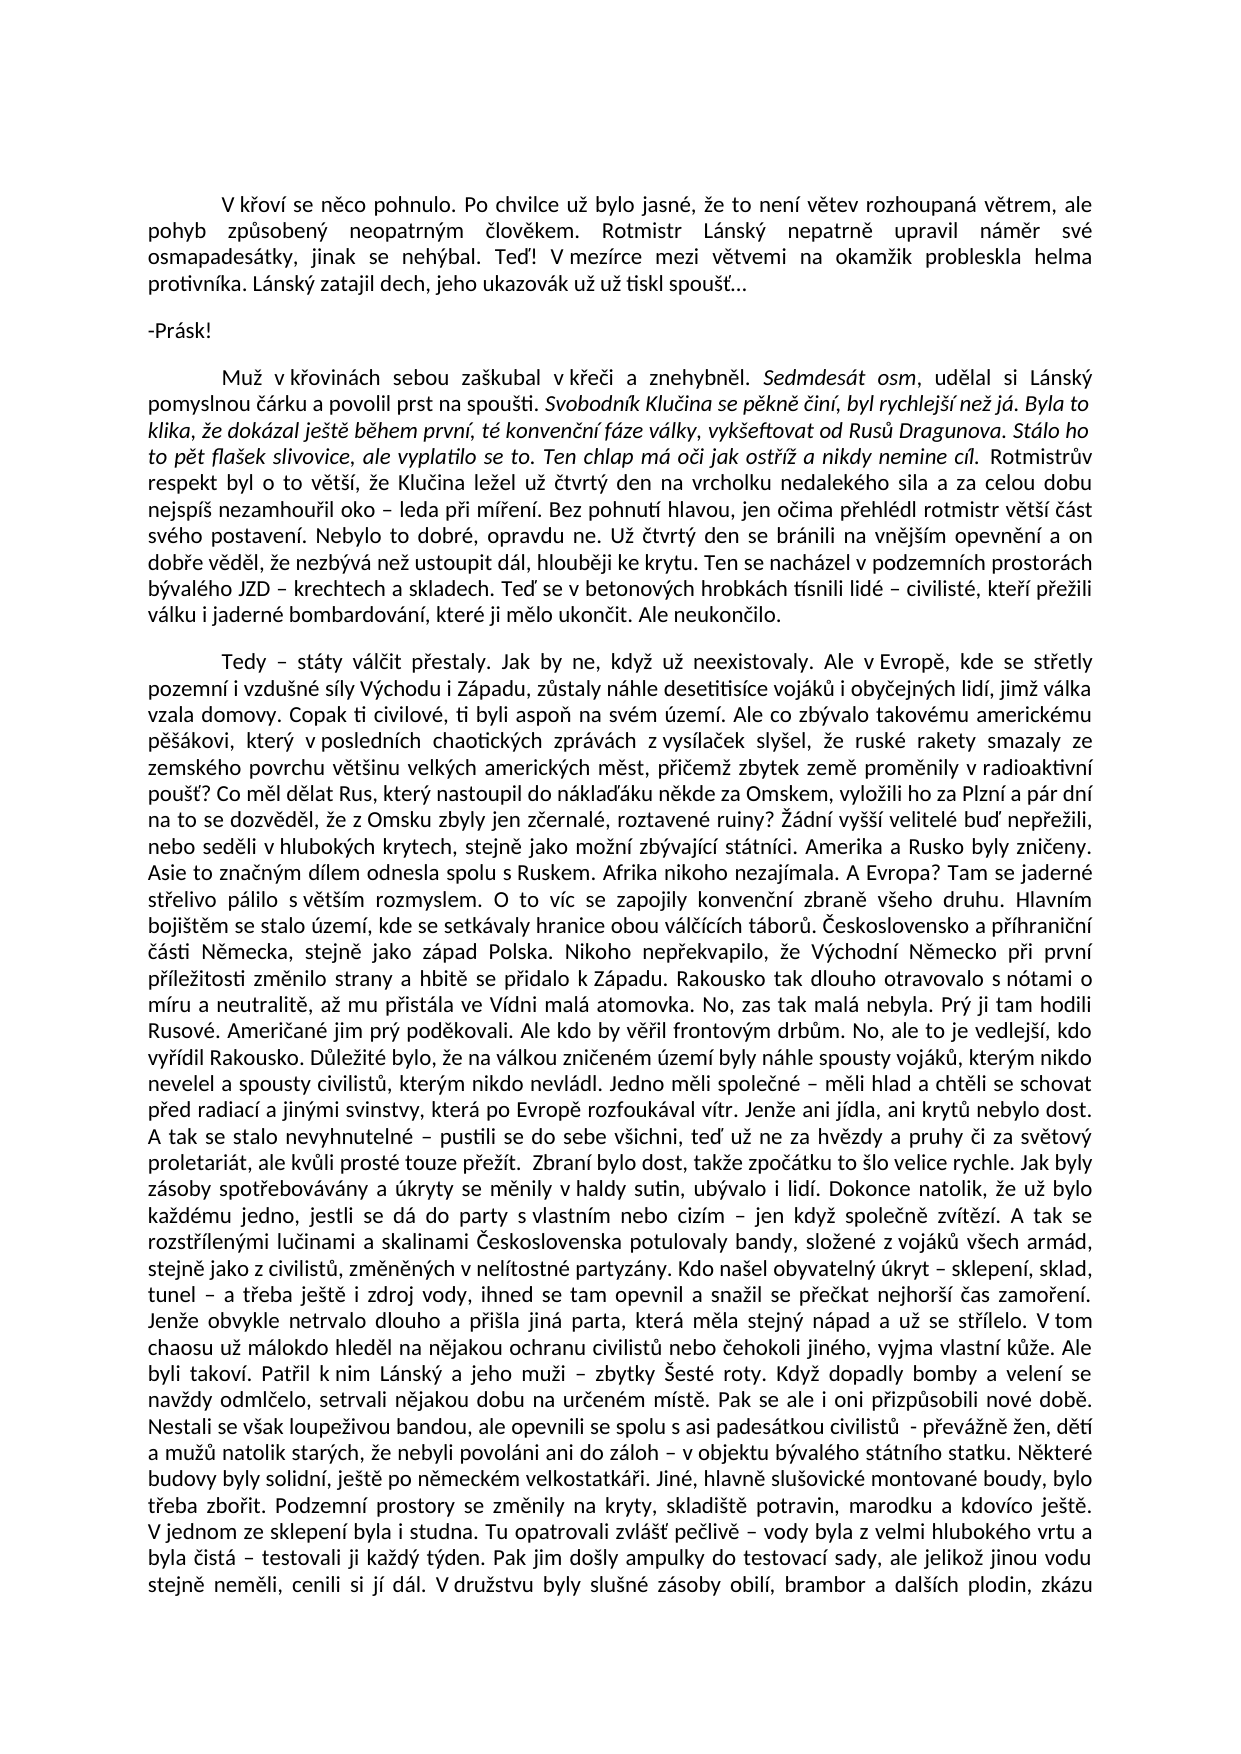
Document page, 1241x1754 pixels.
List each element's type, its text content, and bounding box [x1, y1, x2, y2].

text Tedy – státy válčit přestaly. Jak by ne, když už neexistovaly. Ale v Evropě, kde se střetly pozemní i vzdušné síly Východu i Západu, zůstaly náhle desetitisíce vojáků i obyčejných lidí, jimž válka vzala domovy. Copak ti civilové, ti byli aspoň na svém území. Ale co zbývalo takovému americkému pěšákovi, který v posledních chaotických zprávách z vysílaček slyšel, že ruské rakety smazaly ze zemského povrchu většinu velkých amerických měst, přičemž zbytek země proměnily v radioaktivní poušť? Co měl dělat Rus, který nastoupil do náklaďáku někde za Omskem, vyložili ho za Plzní a pár dní na to se dozvěděl, že z Omsku zbyly jen zčernalé, roztavené ruiny? Žádní vyšší velitelé buď nepřežili, nebo seděli v hlubokých krytech, stejně jako možní zbývající státníci. Amerika a Rusko byly zničeny. Asie to značným dílem odnesla spolu s Ruskem. Afrika nikoho nezajímala. A Evropa? Tam se jaderné střelivo pálilo s větším rozmyslem. O to víc se zapojily konvenční zbraně všeho druhu. Hlavním bojištěm se stalo území, kde se setkávaly hranice obou válčících táborů. Československo a příhraniční části Německa, stejně jako západ Polska. Nikoho nepřekvapilo, že Východní Německo při první příležitosti změnilo strany a hbitě se přidalo k Západu. Rakousko tak dlouho otravovalo s nótami o míru a neutralitě, až mu přistála ve Vídni malá atomovka. No, zas tak malá nebyla. Prý ji tam hodili Rusové. Američané jim prý poděkovali. Ale kdo by věřil frontovým drbům. No, ale to je vedlejší, kdo vyřídil Rakousko. Důležité bylo, že na válkou zničeném území byly náhle spousty vojáků, kterým nikdo nevelel a spousty civilistů, kterým nikdo nevládl. Jedno měli společné – měli hlad a chtěli se schovat před radiací a jinými svinstvy, která po Evropě rozfoukával vítr. Jenže ani jídla, ani krytů nebylo dost. A tak se stalo nevyhnutelné – pustili se do sebe všichni, teď už ne za hvězdy a pruhy či za světový proletariát, ale kvůli prosté touze přežít. Zbraní bylo dost, takže zpočátku to šlo velice rychle. Jak byly zásoby spotřebovávány a úkryty se měnily v haldy sutin, ubývalo i lidí. Dokonce natolik, že už bylo každému jedno, jestli se dá do party s vlastním nebo cizím – jen když společně zvítězí. A tak se rozstřílenými lučinami a skalinami Československa potulovaly bandy, složené z vojáků všech armád, stejně jako z civilistů, změněných v nelítostné partyzány. Kdo našel obyvatelný úkryt – sklepení, sklad, tunel – a třeba ještě i zdroj vody, ihned se tam opevnil a snažil se přečkat nejhorší čas zamoření. Jenže obvykle netrvalo dlouho a přišla jiná parta, která měla stejný nápad a už se střílelo. V tom chaosu už málokdo hleděl na nějakou ochranu civilistů nebo čehokoli jiného, vyjma vlastní kůže. Ale byli takoví. Patřil k nim Lánský a jeho muži – zbytky Šesté roty. Když dopadly bomby a velení se navždy odmlčelo, setrvali nějakou dobu na určeném místě. Pak se ale i oni přizpůsobili nové době. Nestali se však loupeživou bandou, ale opevnili se spolu s asi padesátkou civilistů - převážně žen, dětí a mužů natolik starých, že nebyli povoláni ani do záloh – v objektu bývalého státního statku. Některé budovy byly solidní, ještě po německém velkostatkáři. Jiné, hlavně slušovické montované boudy, bylo třeba zbořit. Podzemní prostory se změnily na kryty, skladiště potravin, marodku a kdovíco ještě. V jednom ze sklepení byla i studna. Tu opatrovali zvlášť pečlivě – vody byla z velmi hlubokého vrtu a byla čistá – testovali ji každý týden. Pak jim došly ampulky do testovací sady, ale jelikož jinou vodu stejně neměli, cenili si jí dál. V družstvu byly slušné zásoby obilí, brambor a dalších plodin, zkázu [148, 653, 1093, 1598]
text V křoví se něco pohnulo. Po chvilce už bylo jasné, že to není větev rozhoupaná větrem, ale pohyb způsobený neopatrným člověkem. Rotmistr Lánský nepatrně upravil náměr své osmapadesátky, jinak se nehýbal. Teď! V mezírce mezi větvemi na okamžik probleskla helma protivníka. Lánský zatajil dech, jeho ukazovák už už tiskl spoušť… [148, 195, 1093, 297]
text -Prásk! [148, 321, 1093, 344]
text Muž v křovinách sebou zaškubal v křeči a znehybněl. Sedmdesát osm, udělal si Lánský pomyslnou čárku a povolil prst na spoušti. Svobodník Klučina se pěkně činí, byl rychlejší než já. Byla to klika, že dokázal ještě během první, té konvenční fáze války, vykšeftovat od Rusů Dragunova. Stálo ho to pět flašek slivovice, ale vyplatilo se to. Ten chlap má oči jak ostříž a nikdy nemine cíl. Rotmistrův respekt byl o to větší, že Klučina ležel už čtvrtý den na vrcholku nedalekého sila a za celou dobu nejspíš nezamhouřil oko – leda při míření. Bez pohnutí hlavou, jen očima přehlédl rotmistr větší část svého postavení. Nebylo to dobré, opravdu ne. Už čtvrtý den se bránili na vnějším opevnění a on dobře věděl, že nezbývá než ustoupit dál, hlouběji ke krytu. Ten se nacházel v podzemních prostorách bývalého JZD – krechtech a skladech. Teď se v betonových hrobkách tísnili lidé – civilisté, kteří přežili válku i jaderné bombardování, které ji mělo ukončit. Ale neukončilo. [148, 368, 1093, 628]
